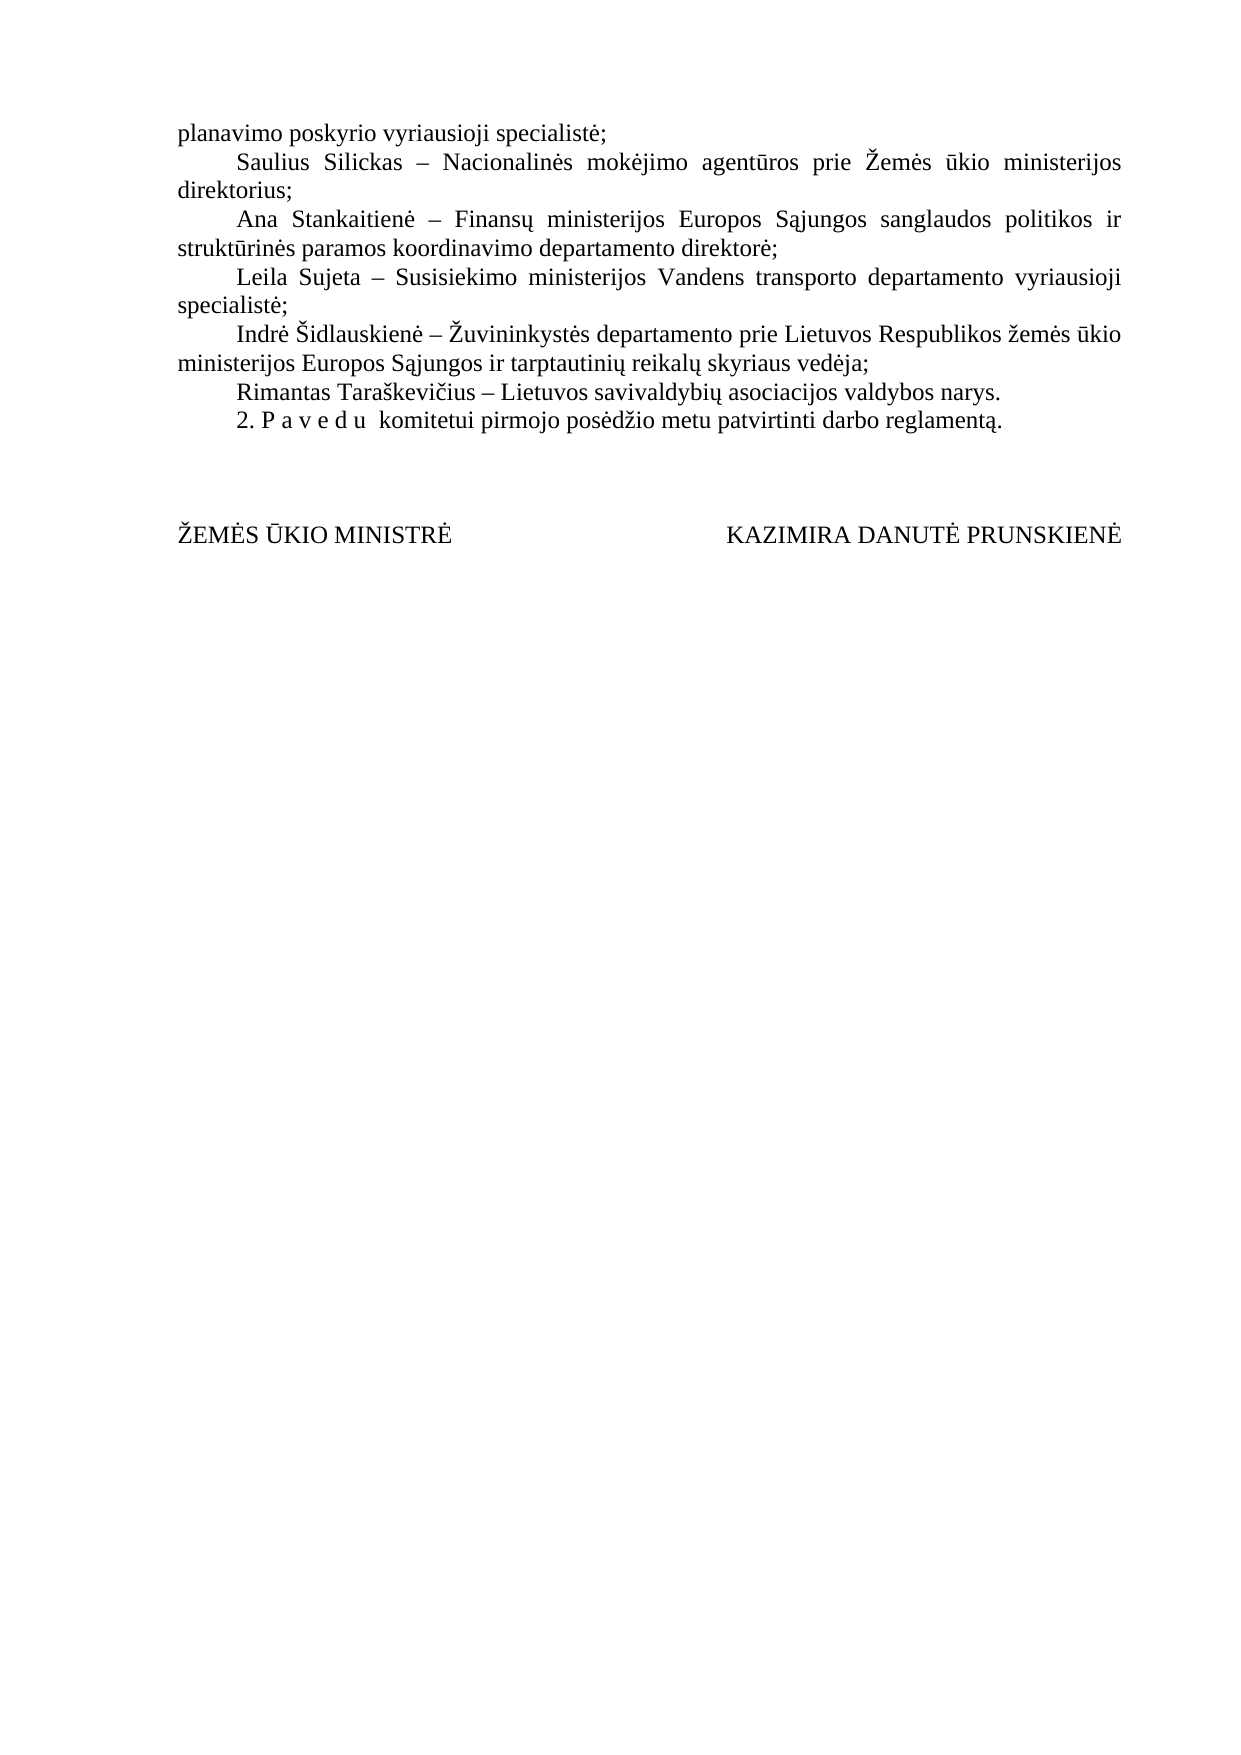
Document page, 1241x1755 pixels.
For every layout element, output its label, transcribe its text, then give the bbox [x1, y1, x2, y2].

text 2. Pavedu komitetui pirmojo posėdžio metu patvirtinti darbo reglamentą. [177, 406, 1122, 434]
text Rimantas Taraškevičius – Lietuvos savivaldybių asociacijos valdybos narys. [177, 377, 1122, 406]
text ŽEMĖS ŪKIO MINISTRĖ KAZIMIRA DANUTĖ PRUNSKIENĖ [177, 521, 1122, 549]
text Saulius Silickas – Nacionalinės mokėjimo agentūros prie Žemės ūkio ministerijos direktorius; [177, 147, 1122, 204]
text Indrė Šidlauskienė – Žuvininkystės departamento prie Lietuvos Respublikos žemės ūkio ministerijos Europos Sąjungos ir tarptautinių reikalų skyriaus vedėja; [177, 319, 1122, 377]
text Ana Stankaitienė – Finansų ministerijos Europos Sąjungos sanglaudos politikos ir struktūrinės paramos koordinavimo departamento direktorė; [177, 204, 1122, 262]
text Leila Sujeta – Susisiekimo ministerijos Vandens transporto departamento vyriausioji specialistė; [177, 262, 1122, 319]
text planavimo poskyrio vyriausioji specialistė; [177, 118, 1122, 147]
